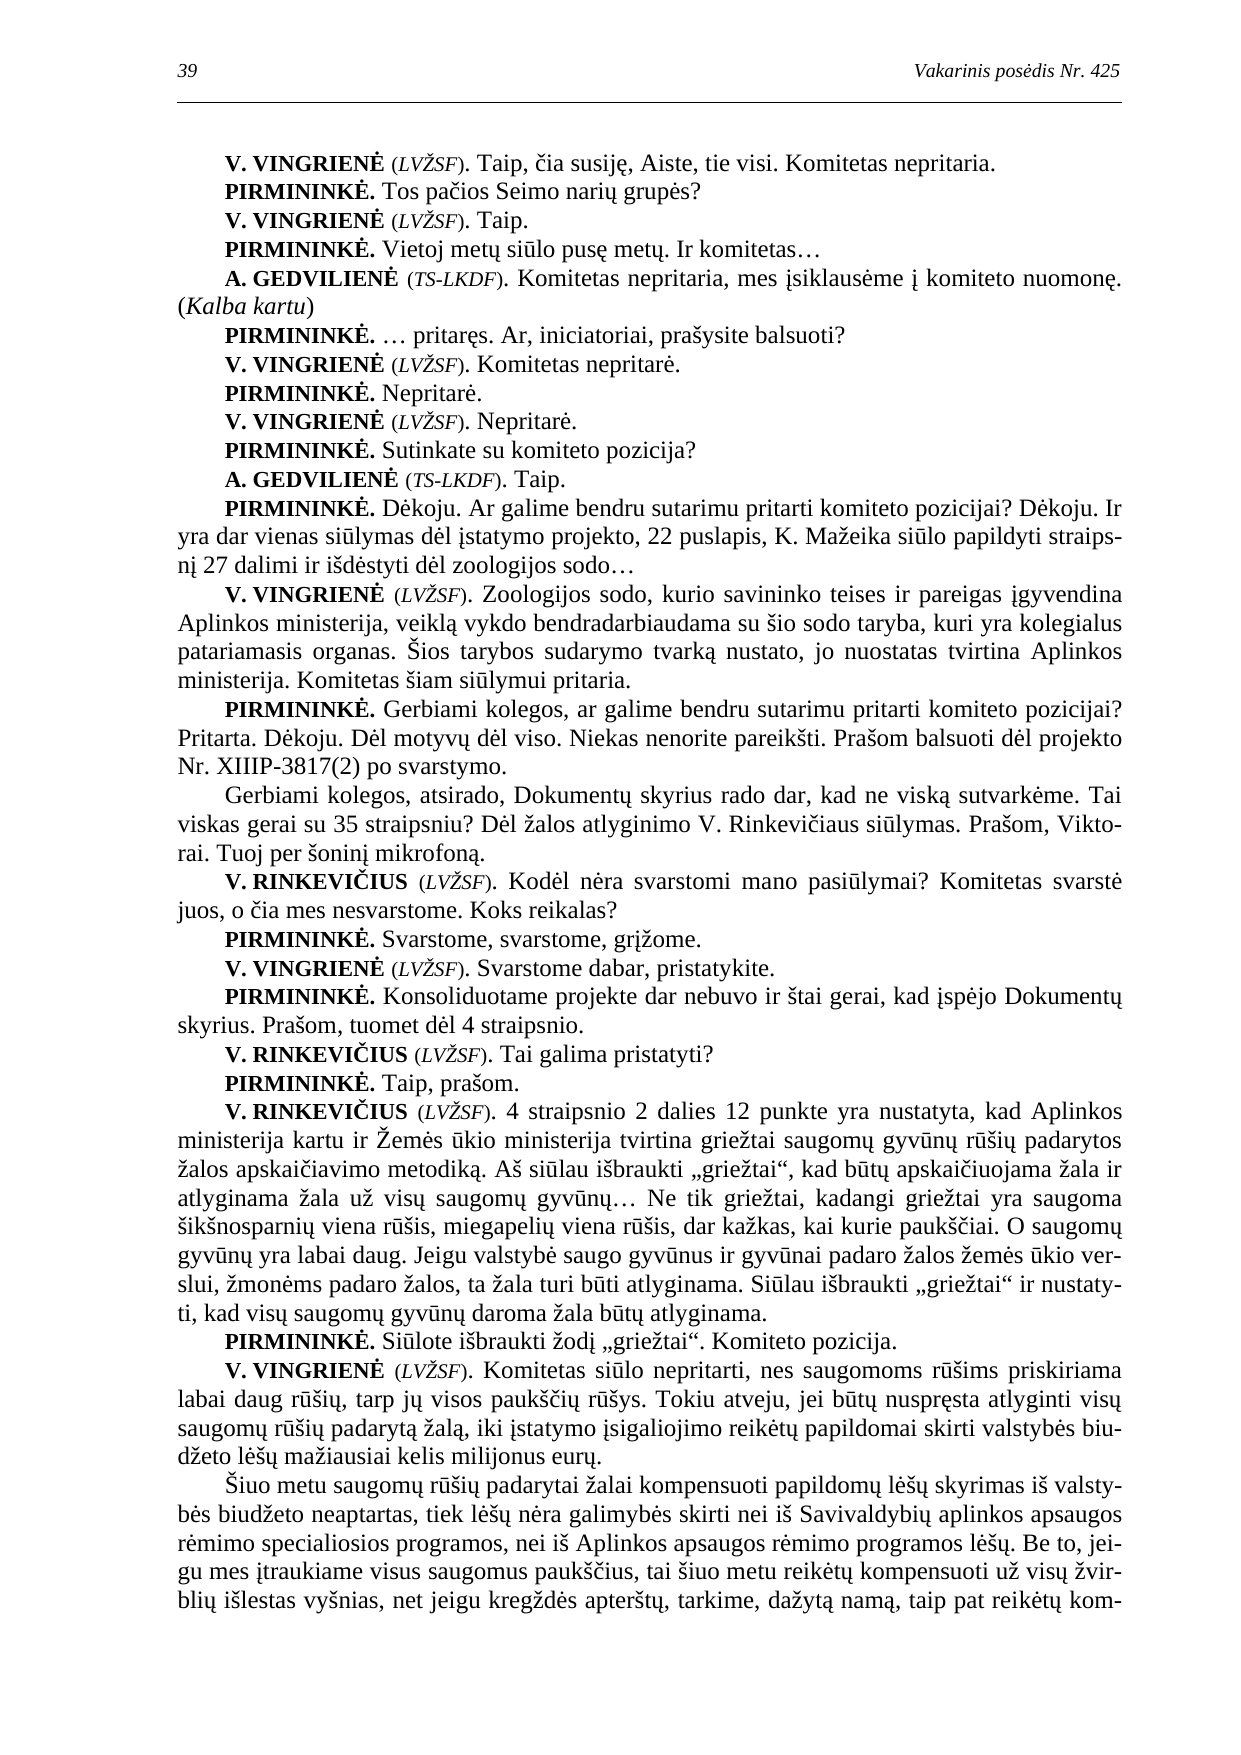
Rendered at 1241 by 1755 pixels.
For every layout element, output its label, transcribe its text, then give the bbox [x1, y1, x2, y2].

text PIRMININKĖ. Dė­ko­ju. Ar ga­li­me ben­dru su­ta­ri­mu pri­tar­ti ko­mi­te­to po­zi­ci­jai? Dė­ko­ju. Ir yra dar vie­nas siū­ly­mas dėl įsta­ty­mo pro­jek­to, 22 pus­la­pis, K. Ma­žei­ka siū­lo pa­pil­dy­ti straips­nį 27 da­li­mi ir iš­dės­ty­ti dėl zo­o­lo­gi­jos so­do… [177, 493, 1122, 579]
text PIRMININKĖ. Ne­pri­ta­rė. [177, 378, 1122, 406]
text V. RINKEVIČIUS (LVŽSF). Tai ga­li­ma pri­sta­ty­ti? [177, 1039, 1122, 1068]
text PIRMININKĖ. Tos pa­čios Sei­mo na­rių gru­pės? [177, 176, 1122, 205]
text V. VINGRIENĖ (LVŽSF). Ko­mi­te­tas siū­lo ne­pri­tar­ti, nes sau­go­moms rū­šims pri­ski­ria­ma la­bai daug rū­šių, tarp jų vi­sos paukš­čių rū­šys. To­kiu at­ve­ju, jei bū­tų nu­spręs­ta at­ly­gin­ti vi­sų sau­go­mų rū­šių pa­da­ry­tą ža­lą, iki įsta­ty­mo įsi­ga­lio­ji­mo rei­kė­tų pa­pil­do­mai skir­ti vals­ty­bės biu­dže­to lė­šų ma­žiau­siai ke­lis mi­li­jo­nus eu­rų. [177, 1355, 1122, 1470]
text Ger­bia­mi ko­le­gos, at­si­ra­do, Do­ku­men­tų sky­rius ra­do dar, kad ne vis­ką su­tvar­kė­me. Tai vis­kas ge­rai su 35 straips­niu? Dėl ža­los at­ly­gi­ni­mo V. Rin­ke­vi­čiaus siū­ly­mas. Pra­šom, Vik­to­rai. Tuoj per šo­ni­nį mik­ro­fo­ną. [177, 780, 1122, 866]
text V. VINGRIENĖ (LVŽSF). Svars­to­me da­bar, pri­sta­ty­ki­te. [177, 953, 1122, 981]
text V. RINKEVIČIUS (LVŽSF). Ko­dėl nė­ra svars­to­mi ma­no pa­siū­ly­mai? Ko­mi­te­tas svars­tė juos, o čia mes ne­svars­to­me. Koks rei­ka­las? [177, 866, 1122, 924]
text V. VINGRIENĖ (LVŽSF). Zo­o­lo­gi­jos so­do, ku­rio sa­vi­nin­ko tei­ses ir pa­rei­gas įgy­ven­di­na Ap­lin­kos mi­nis­te­ri­ja, veik­lą vyk­do ben­dra­dar­biau­da­ma su šio so­do ta­ry­ba, ku­ri yra ko­le­gia­lus pa­ta­ria­ma­sis or­ga­nas. Šios ta­ry­bos su­da­ry­mo tvar­ką nu­sta­to, jo nuo­sta­tas tvir­ti­na Ap­lin­kos mi­nis­te­ri­ja. Ko­mi­te­tas šiam siū­ly­mui pri­ta­ria. [177, 579, 1122, 694]
text V. VINGRIENĖ (LVŽSF). Ne­pri­ta­rė. [177, 406, 1122, 435]
text A. GEDVILIENĖ (TS-LKDF). Taip. [177, 464, 1122, 493]
text V. VINGRIENĖ (LVŽSF). Ko­mi­te­tas ne­pri­ta­rė. [177, 349, 1122, 378]
text Šiuo me­tu sau­go­mų rū­šių pa­da­ry­tai ža­lai kom­pen­suo­ti pa­pil­do­mų lė­šų sky­ri­mas iš vals­ty­bės biu­dže­to ne­ap­tar­tas, tiek lė­šų nė­ra ga­li­my­bės skir­ti nei iš Sa­vi­val­dy­bių ap­lin­kos ap­sau­gos rė­mi­mo spe­cia­lio­sios pro­gra­mos, nei iš Ap­lin­kos ap­sau­gos rė­mi­mo pro­gra­mos lė­šų. Be to, jei­gu mes įtrau­kia­me vi­sus sau­go­mus paukš­čius, tai šiuo me­tu rei­kė­tų kom­pen­suo­ti už vi­sų žvir­blių iš­les­tas vyš­nias, net jei­gu kregž­dės ap­terš­tų, tar­ki­me, da­žy­tą na­mą, taip pat rei­kė­tų kom­ [177, 1470, 1122, 1614]
text V. RINKEVIČIUS (LVŽSF). 4 straips­nio 2 da­lies 12 punk­te yra nu­sta­ty­ta, kad Ap­lin­kos mi­nis­te­ri­ja kar­tu ir Že­mės ūkio mi­nis­te­ri­ja tvir­ti­na griež­tai sau­go­mų gy­vū­nų rū­šių pa­da­ry­tos ža­los ap­skai­čia­vi­mo me­to­di­ką. Aš siū­lau iš­brauk­ti „griež­tai“, kad bū­tų ap­skai­čiuo­ja­ma ža­la ir at­ly­gi­na­ma ža­la už vi­sų sau­go­mų gy­vū­nų… Ne tik griež­tai, ka­dan­gi griež­tai yra sau­go­ma šikš­nos­par­nių vie­na rū­šis, mie­ga­pe­lių vie­na rū­šis, dar kaž­kas, kai ku­rie paukš­čiai. O sau­go­mų gy­vū­nų yra la­bai daug. Jei­gu vals­ty­bė sau­go gy­vū­nus ir gy­vū­nai pa­da­ro ža­los že­mės ūkio ver­slui, žmo­nėms pa­da­ro ža­los, ta ža­la tu­ri bū­ti at­ly­gi­na­ma. Siū­lau iš­brauk­ti „griež­tai“ ir nu­sta­ty­ti, kad vi­sų sau­go­mų gy­vū­nų da­ro­ma ža­la bū­tų at­ly­gi­na­ma. [177, 1096, 1122, 1326]
text A. GEDVILIENĖ (TS-LKDF). Ko­mi­te­tas ne­pri­ta­ria, mes įsi­klau­sė­me į ko­mi­te­to nuo­mo­nę. (Kal­ba kar­tu) [177, 263, 1122, 320]
text V. VINGRIENĖ (LVŽSF). Taip, čia su­si­ję, Ais­te, tie vi­si. Ko­mi­te­tas ne­pri­ta­ria. [177, 148, 1122, 176]
text PIRMININKĖ. Su­tin­ka­te su ko­mi­te­to po­zi­ci­ja? [177, 435, 1122, 464]
text PIRMININKĖ. Taip, pra­šom. [177, 1068, 1122, 1096]
text PIRMININKĖ. Kon­so­li­duo­ta­me pro­jek­te dar ne­bu­vo ir štai ge­rai, kad įspė­jo Do­ku­men­tų sky­rius. Pra­šom, tuo­met dėl 4 straips­nio. [177, 981, 1122, 1039]
text PIRMININKĖ. Svars­to­me, svars­to­me, grį­žo­me. [177, 924, 1122, 953]
text PIRMININKĖ. Ger­bia­mi ko­le­gos, ar ga­li­me ben­dru su­ta­ri­mu pri­tar­ti ko­mi­te­to po­zi­ci­jai? Pri­tar­ta. Dė­ko­ju. Dėl mo­ty­vų dėl vi­so. Nie­kas ne­no­ri­te pa­reikš­ti. Pra­šom bal­suo­ti dėl pro­jek­to Nr. XIIIP-3817(2) po svars­ty­mo. [177, 694, 1122, 780]
text PIRMININKĖ. Vie­toj me­tų siū­lo pu­sę me­tų. Ir ko­mi­te­tas… [177, 234, 1122, 263]
text PIRMININKĖ. Siū­lo­te iš­brauk­ti žo­dį „griež­tai“. Ko­mi­te­to po­zi­ci­ja. [177, 1326, 1122, 1355]
text V. VINGRIENĖ (LVŽSF). Taip. [177, 205, 1122, 234]
text PIRMININKĖ. … pri­ta­ręs. Ar, ini­cia­to­riai, pra­šy­si­te bal­suo­ti? [177, 320, 1122, 349]
